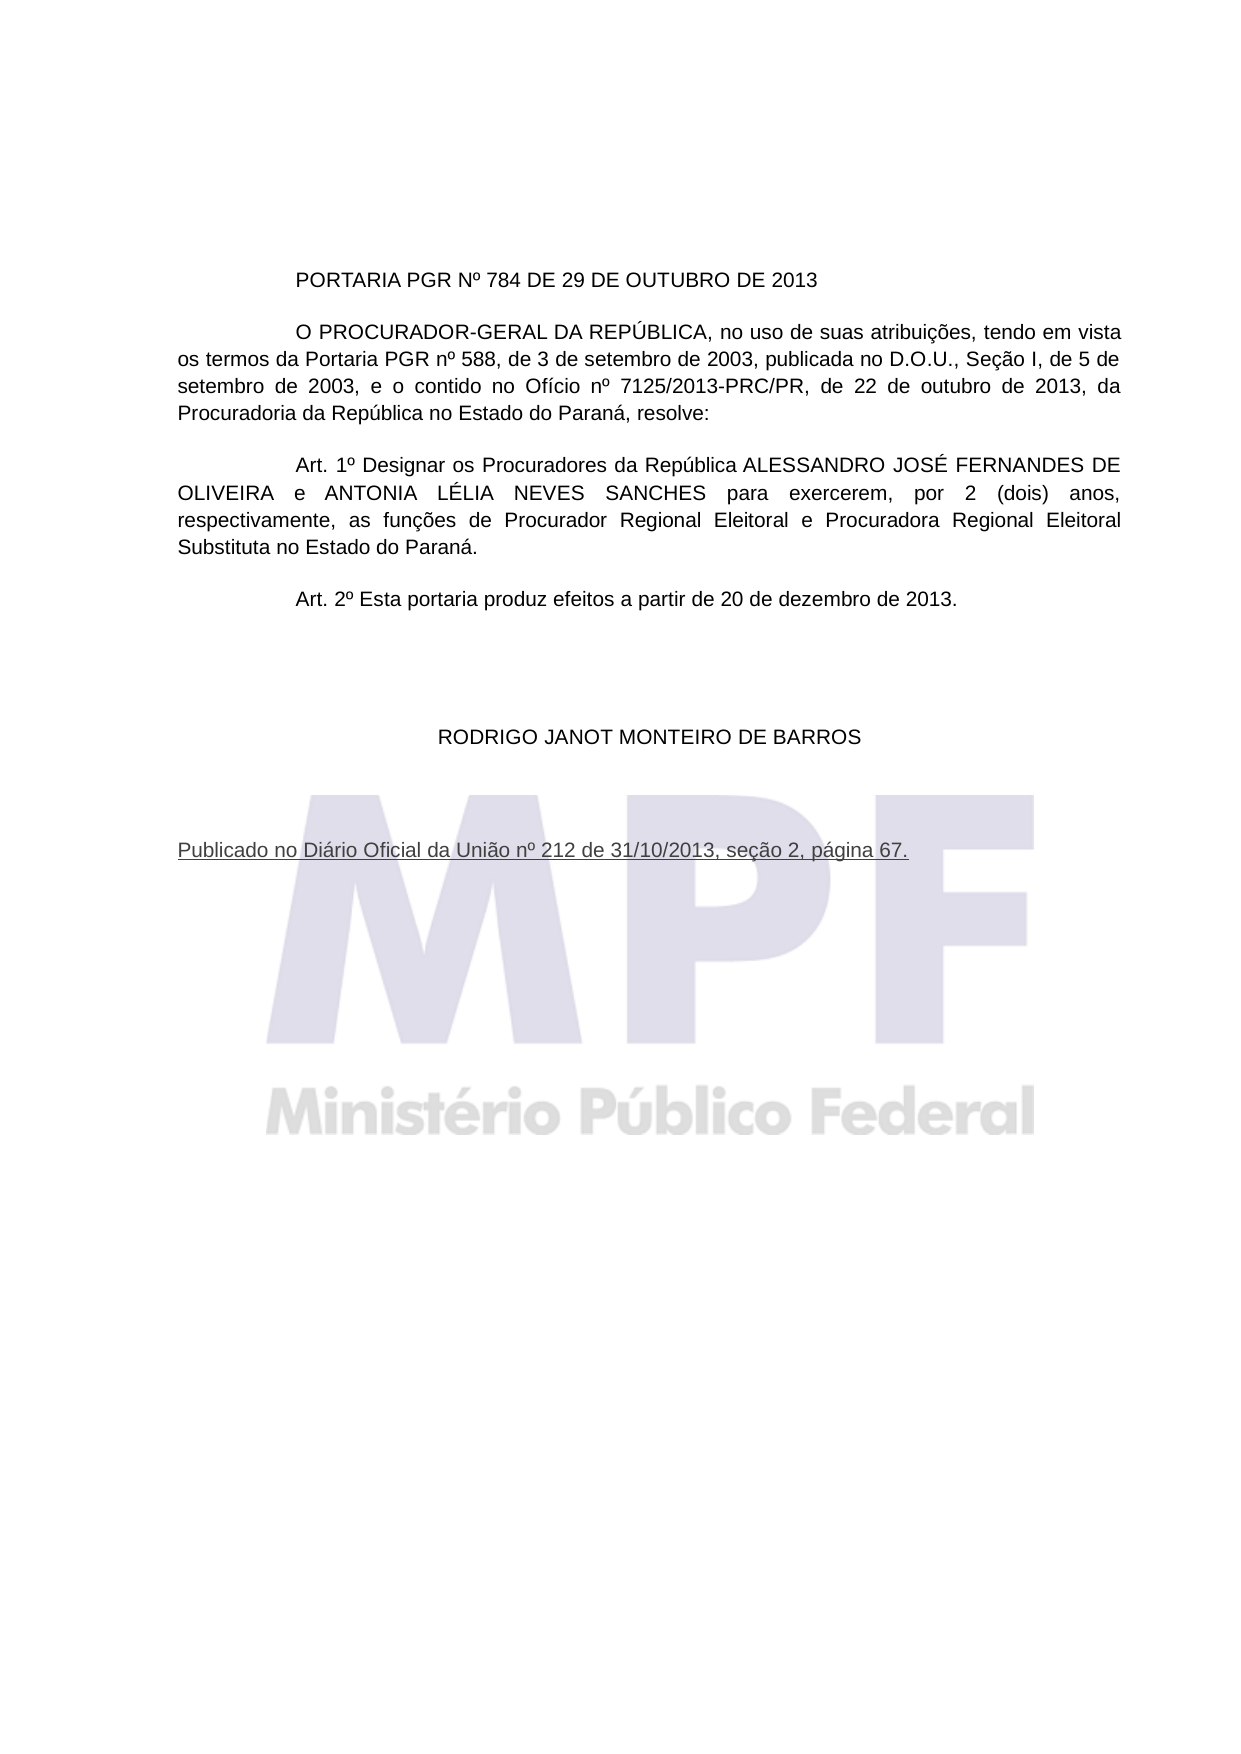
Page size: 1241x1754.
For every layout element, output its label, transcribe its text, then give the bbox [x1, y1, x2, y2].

picture [266, 795, 1034, 838]
text O PROCURADOR-GERAL DA REPÚBLICA, no uso de suas atribuições, tendo em vista os termos da Portaria PGR nº 588, de 3 de setembro de 2003, publicada no D.O.U., Seção I, de 5 de setembro de 2003, e o contido no Ofício nº 7125/2013-PRC/PR, de 22 de outubro de 2013, da Procuradoria da República no Estado do Paraná, resolve: [177, 318, 1122, 426]
text Art. 1º Designar os Procuradores da República ALESSANDRO JOSÉ FERNANDES DE OLIVEIRA e ANTONIA LÉLIA NEVES SANCHES para exercerem, por 2 (dois) anos, respectivamente, as funções de Procurador Regional Eleitoral e Procuradora Regional Eleitoral Substituta no Estado do Paraná. [177, 451, 1122, 559]
text Art. 2º Esta portaria produz efeitos a partir de 20 de dezembro de 2013. [177, 584, 1122, 612]
text RODRIGO JANOT MONTEIRO DE BARROS [177, 725, 1122, 749]
text Publicado no Diário Oficial da União nº 212 de 31/10/2013, seção 2, página 67. [177, 838, 1122, 862]
picture [266, 862, 1034, 1136]
text PORTARIA PGR Nº 784 DE 29 DE OUTUBRO DE 2013 [177, 266, 1122, 293]
